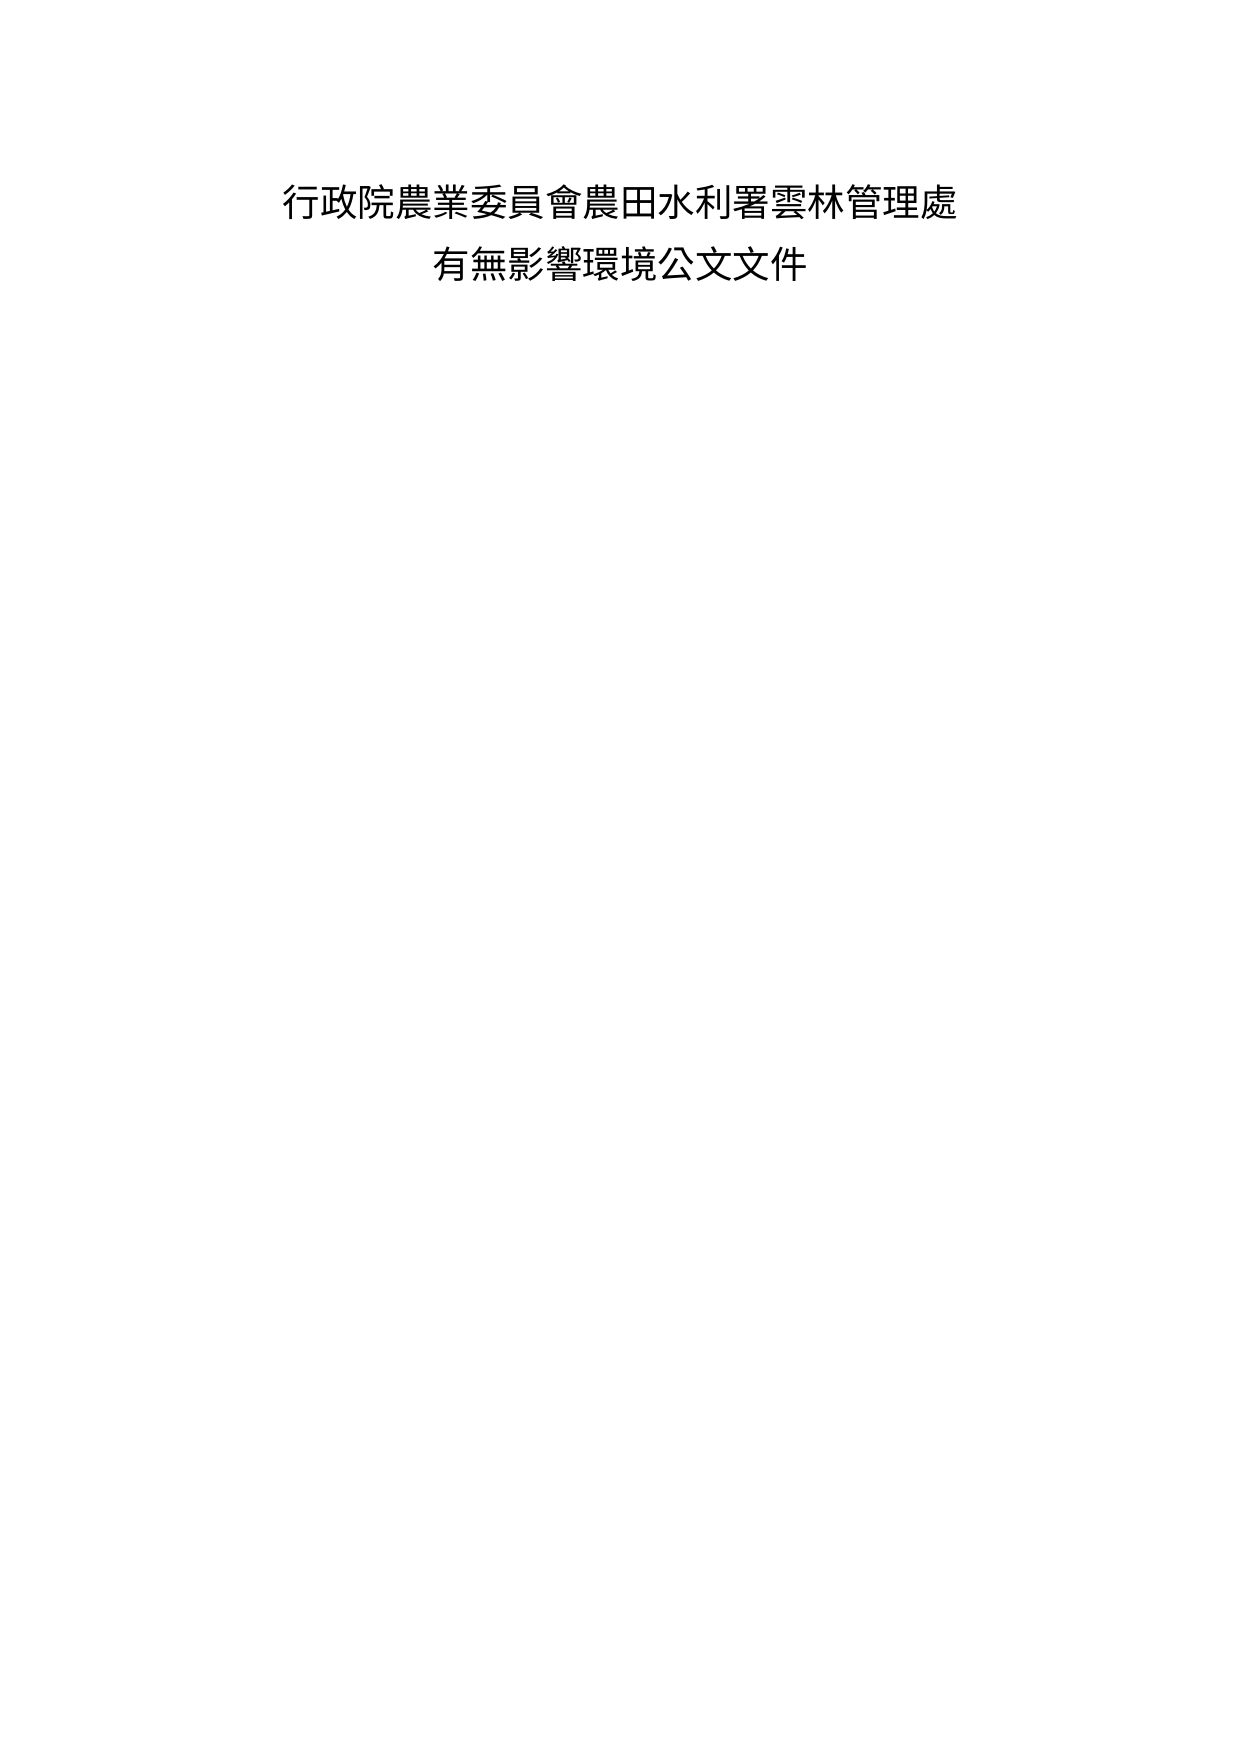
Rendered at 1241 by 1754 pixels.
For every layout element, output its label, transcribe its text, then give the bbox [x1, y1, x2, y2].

text 有無影響環境公文文件 [187, 221, 1053, 283]
text 行政院農業委員會農田水利署雲林管理處 [187, 158, 1053, 221]
